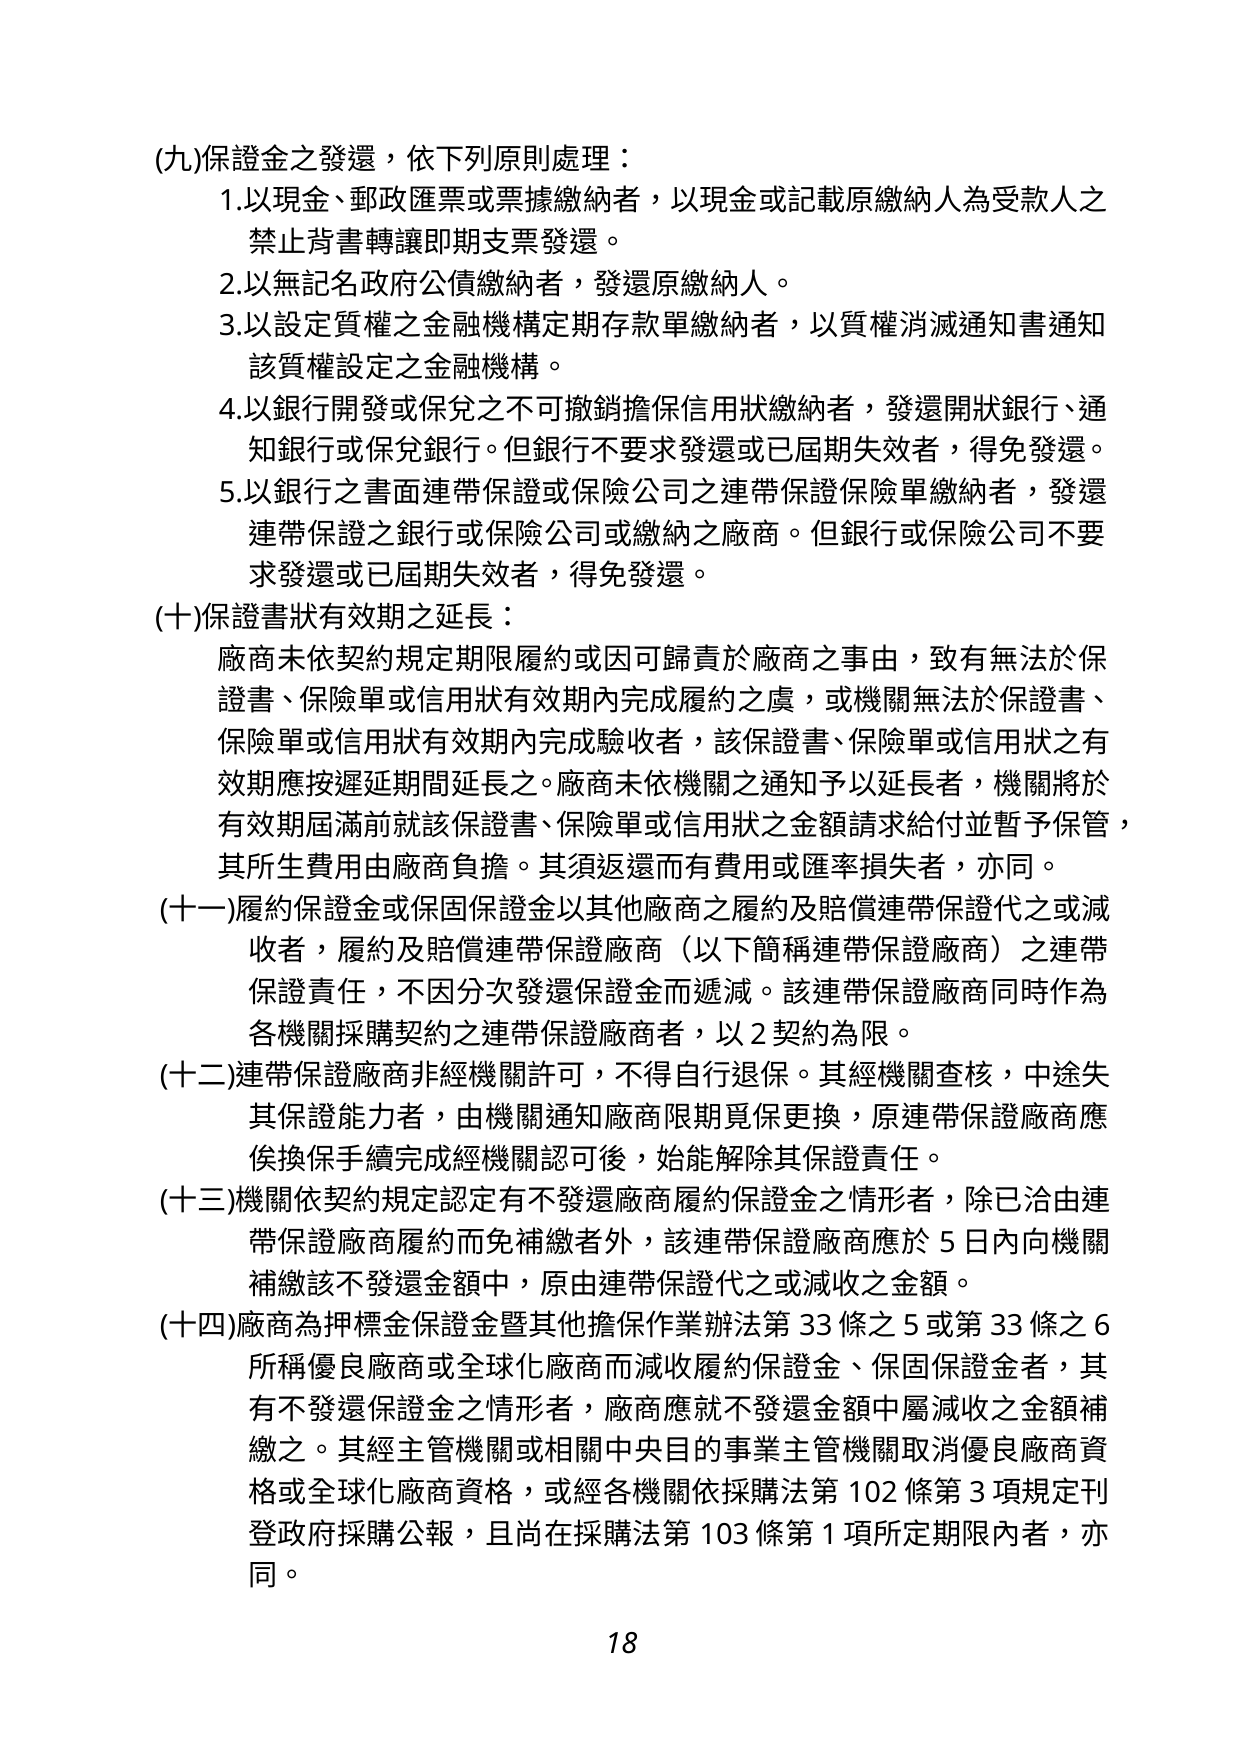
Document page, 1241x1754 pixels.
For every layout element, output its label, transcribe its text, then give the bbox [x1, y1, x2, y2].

text 3.以設定質權之金融機構定期存款單繳納者，以質權消滅通知書通知該質權設定之金融機構。 [218, 302, 1108, 386]
text (十)保證書狀有效期之延長： [155, 594, 1110, 636]
text 廠商未依契約規定期限履約或因可歸責於廠商之事由，致有無法於保證書、保險單或信用狀有效期內完成履約之虞，或機關無法於保證書、保險單或信用狀有效期內完成驗收者，該保證書、保險單或信用狀之有效期應按遲延期間延長之。廠商未依機關之通知予以延長者，機關將於有效期屆滿前就該保證書、保險單或信用狀之金額請求給付並暫予保管，其所生費用由廠商負擔。其須返還而有費用或匯率損失者，亦同。 [217, 636, 1110, 886]
text 1.以現金、郵政匯票或票據繳納者，以現金或記載原繳納人為受款人之禁止背書轉讓即期支票發還。 [218, 177, 1108, 261]
text (十三)機關依契約規定認定有不發還廠商履約保證金之情形者，除已洽由連帶保證廠商履約而免補繳者外，該連帶保證廠商應於5日內向機關補繳該不發還金額中，原由連帶保證代之或減收之金額。 [159, 1177, 1110, 1302]
text (十二)連帶保證廠商非經機關許可，不得自行退保。其經機關查核，中途失其保證能力者，由機關通知廠商限期覓保更換，原連帶保證廠商應俟換保手續完成經機關認可後，始能解除其保證責任。 [159, 1052, 1110, 1177]
text 2.以無記名政府公債繳納者，發還原繳納人。 [218, 261, 1108, 302]
text 5.以銀行之書面連帶保證或保險公司之連帶保證保險單繳納者，發還連帶保證之銀行或保險公司或繳納之廠商。但銀行或保險公司不要求發還或已屆期失效者，得免發還。 [218, 469, 1108, 594]
text (十四)廠商為押標金保證金暨其他擔保作業辦法第33條之5或第33條之6所稱優良廠商或全球化廠商而減收履約保證金、保固保證金者，其有不發還保證金之情形者，廠商應就不發還金額中屬減收之金額補繳之。其經主管機關或相關中央目的事業主管機關取消優良廠商資格或全球化廠商資格，或經各機關依採購法第102條第3項規定刊登政府採購公報，且尚在採購法第103條第1項所定期限內者，亦同。 [159, 1302, 1110, 1594]
text (十一)履約保證金或保固保證金以其他廠商之履約及賠償連帶保證代之或減收者，履約及賠償連帶保證廠商（以下簡稱連帶保證廠商）之連帶保證責任，不因分次發還保證金而遞減。該連帶保證廠商同時作為各機關採購契約之連帶保證廠商者，以2契約為限。 [159, 886, 1110, 1052]
text (九)保證金之發還，依下列原則處理： [155, 136, 1110, 177]
text 4.以銀行開發或保兌之不可撤銷擔保信用狀繳納者，發還開狀銀行、通知銀行或保兌銀行。但銀行不要求發還或已屆期失效者，得免發還。 [218, 386, 1108, 469]
